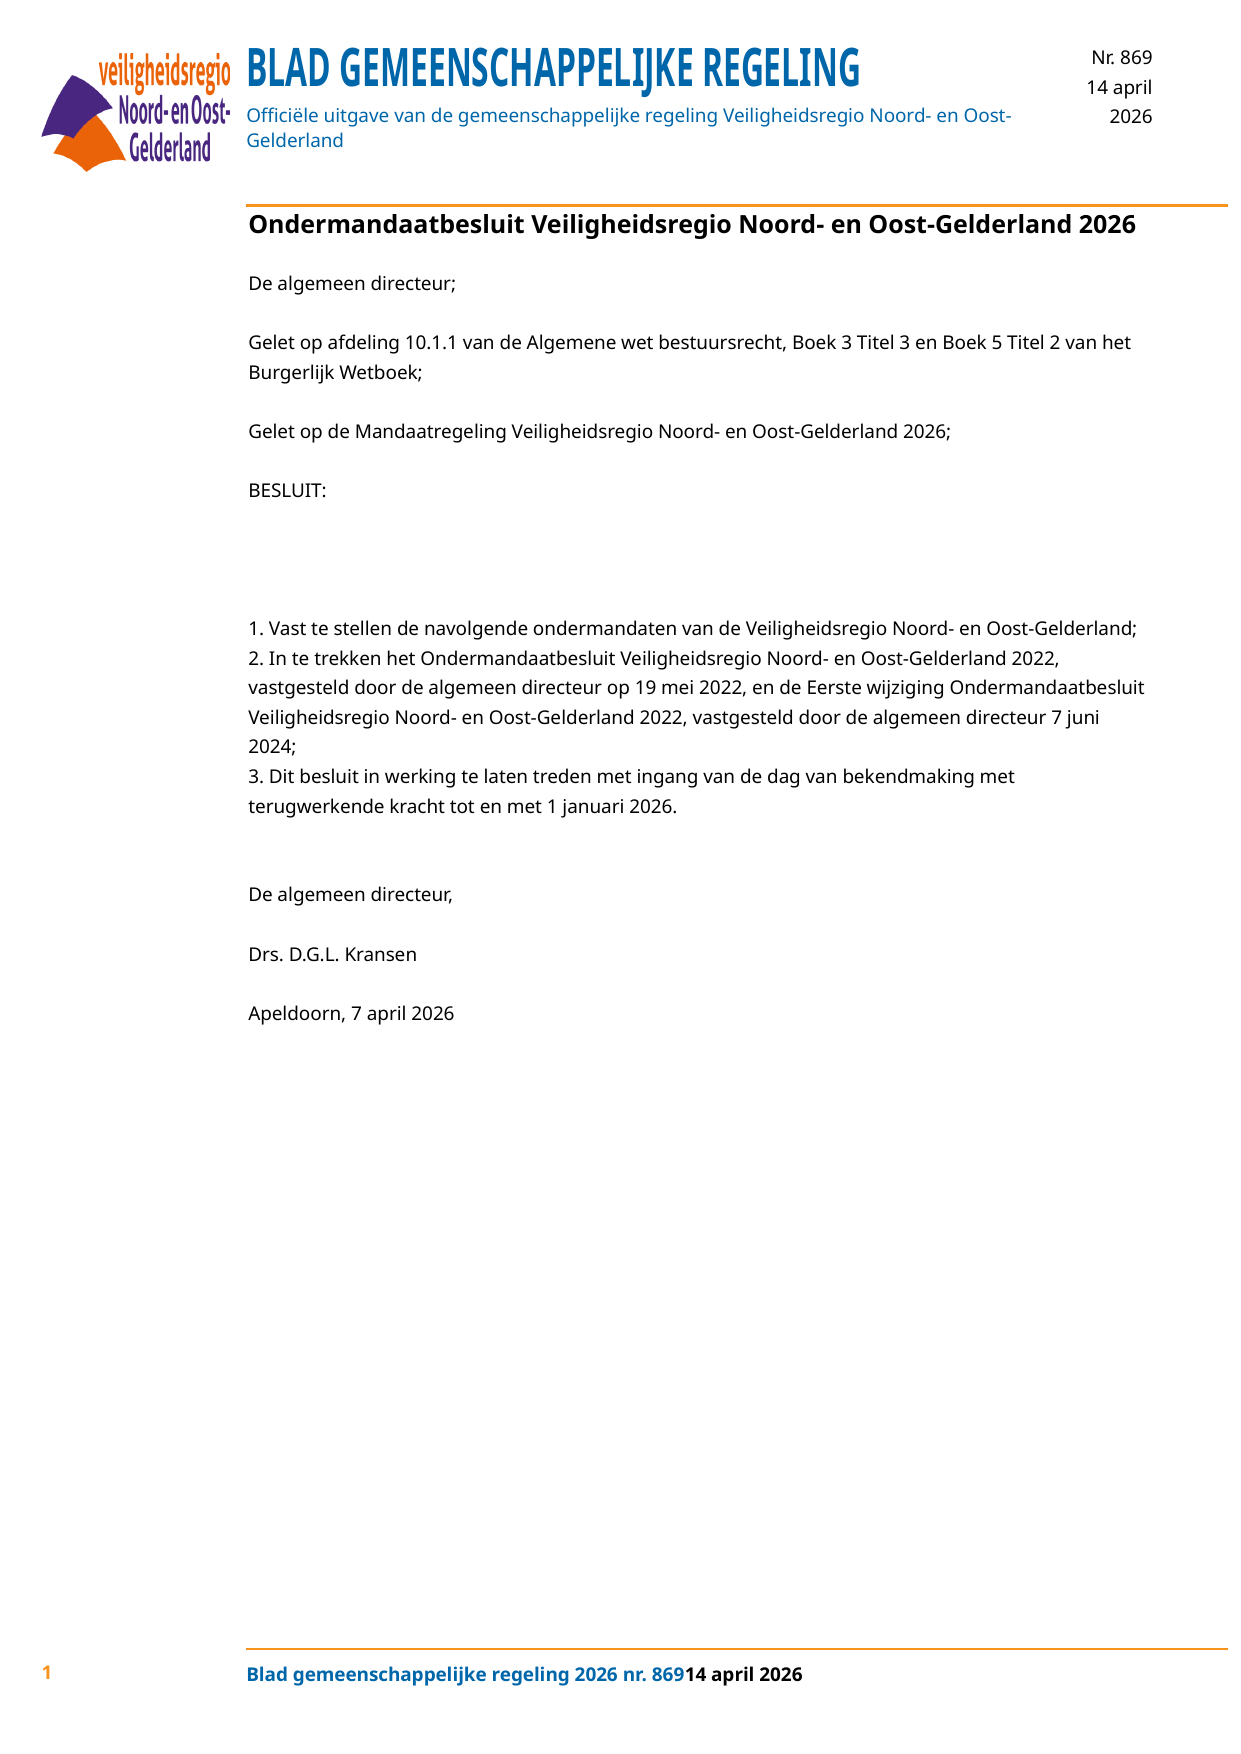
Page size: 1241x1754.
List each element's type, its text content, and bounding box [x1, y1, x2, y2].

text 1. Vast te stellen de navolgende ondermandaten van de Veiligheidsregio Noord- en Oost-Gelderland; [248, 615, 1152, 641]
text De algemeen directeur; [248, 270, 1152, 296]
text BESLUIT: [248, 477, 1152, 503]
text 3. Dit besluit in werking te laten treden met ingang van de dag van bekendmaking met terugwerkende kracht tot en met 1 januari 2026. [248, 763, 1152, 819]
text Apeldoorn, 7 april 2026 [248, 1000, 1152, 1026]
text Ondermandaatbesluit Veiligheidsregio Noord- en Oost-Gelderland 2026 [248, 207, 1152, 241]
text De algemeen directeur, [248, 882, 1152, 907]
text Gelet op afdeling 10.1.1 van de Algemene wet bestuursrecht, Boek 3 Titel 3 en Boek 5 Titel 2 van het Burgerlijk Wetboek; [248, 329, 1152, 385]
text Gelet op de Mandaatregeling Veiligheidsregio Noord- en Oost-Gelderland 2026; [248, 418, 1152, 444]
text Drs. D.G.L. Kransen [248, 941, 1152, 967]
picture [41, 47, 231, 172]
text 2. In te trekken het Ondermandaatbesluit Veiligheidsregio Noord- en Oost-Gelderland 2022, vastgesteld door de algemeen directeur op 19 mei 2022, en de Eerste wijziging Ondermandaatbesluit Veiligheidsregio Noord- en Oost-Gelderland 2022, vastgesteld door de algemeen directeur 7 juni 2024; [248, 645, 1152, 759]
